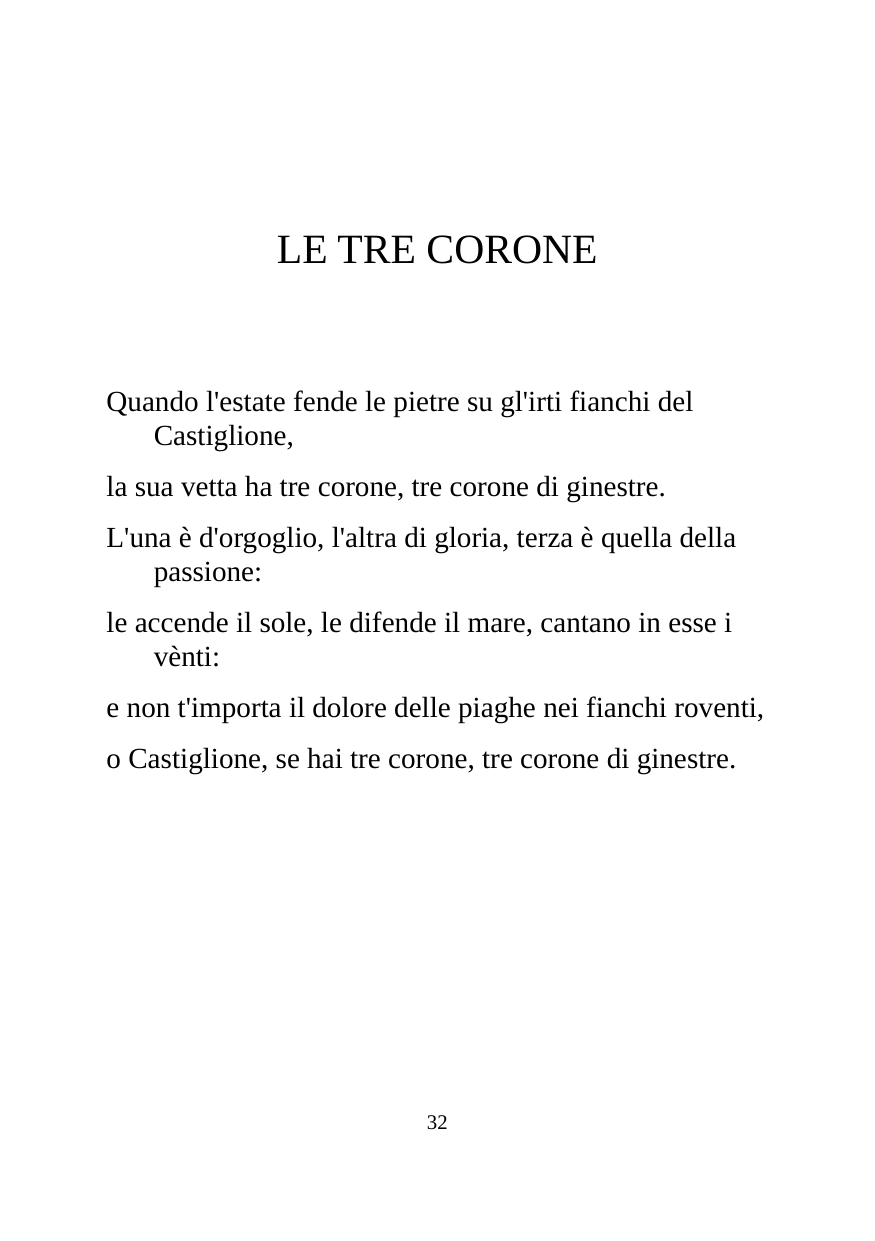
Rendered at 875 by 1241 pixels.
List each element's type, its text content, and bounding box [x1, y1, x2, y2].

text le accende il sole, le difende il mare, cantano in esse i vènti: [106, 605, 768, 672]
text la sua vetta ha tre corone, tre corone di ginestre. [106, 469, 768, 503]
text e non t'importa il dolore delle piaghe nei fianchi roventi, [106, 690, 768, 724]
subtitle LE TRE CORONE [106, 224, 768, 272]
text Quando l'estate fende le pietre su gl'irti fianchi del Castiglione, [106, 384, 768, 452]
text o Castiglione, se hai tre corone, tre corone di ginestre. [106, 741, 768, 775]
text L'una è d'orgoglio, l'altra di gloria, terza è quella della passione: [106, 521, 768, 588]
